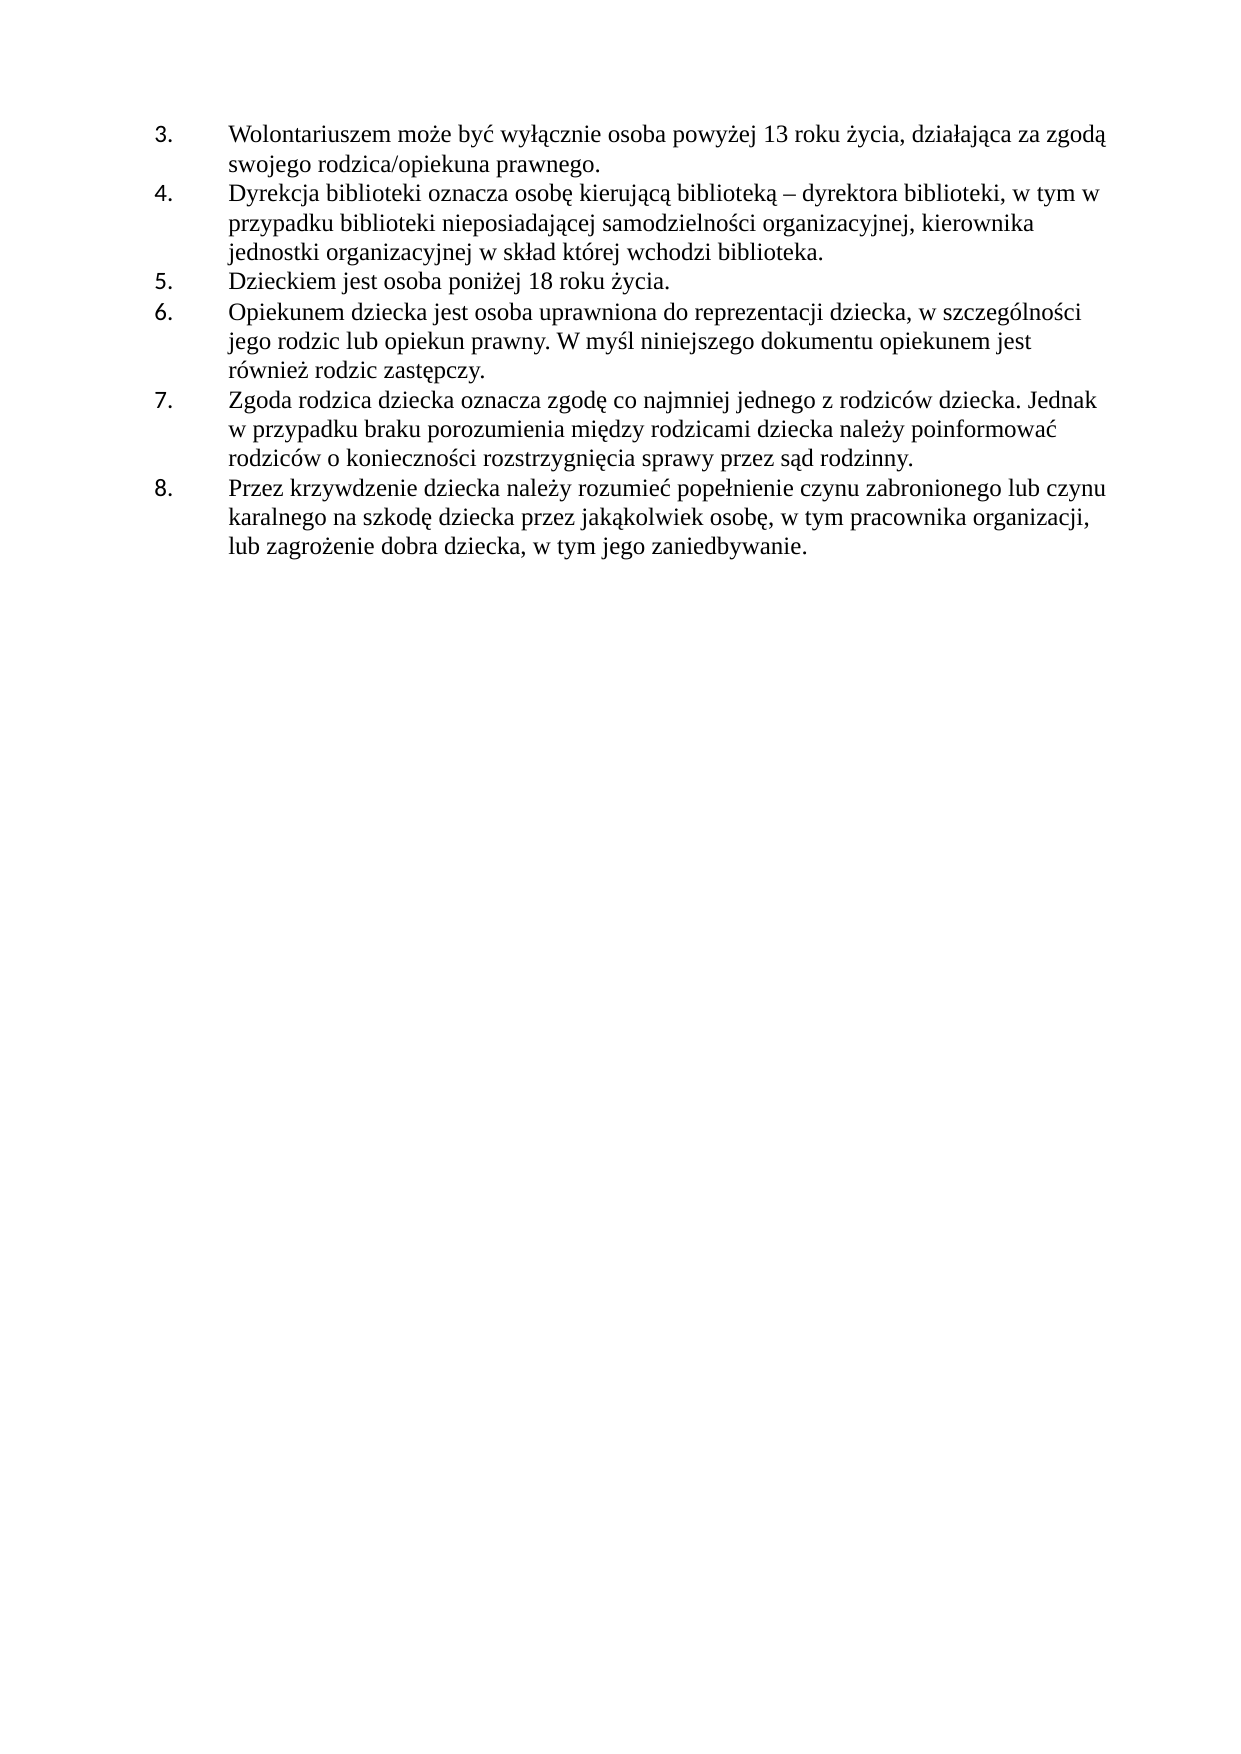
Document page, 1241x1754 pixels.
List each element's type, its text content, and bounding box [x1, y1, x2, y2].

list Dzieckiem jest osoba poniżej 18 roku życia. [154, 265, 1117, 296]
list Opiekunem dziecka jest osoba uprawniona do reprezentacji dziecka, w szczególności jego rodzic lub opiekun prawny. W myśl niniejszego dokumentu opiekunem jest również rodzic zastępczy. [154, 296, 1117, 384]
list Dyrekcja biblioteki oznacza osobę kierującą biblioteką – dyrektora biblioteki, w tym w przypadku biblioteki nieposiadającej samodzielności organizacyjnej, kierownika jednostki organizacyjnej w skład której wchodzi biblioteka. [154, 177, 1117, 265]
list Zgoda rodzica dziecka oznacza zgodę co najmniej jednego z rodziców dziecka. Jednak w przypadku braku porozumienia między rodzicami dziecka należy poinformować rodziców o konieczności rozstrzygnięcia sprawy przez sąd rodzinny. [154, 384, 1117, 472]
list Przez krzywdzenie dziecka należy rozumieć popełnienie czynu zabronionego lub czynu karalnego na szkodę dziecka przez jakąkolwiek osobę, w tym pracownika organizacji, lub zagrożenie dobra dziecka, w tym jego zaniedbywanie. [154, 472, 1117, 560]
list Wolontariuszem może być wyłącznie osoba powyżej 13 roku życia, działająca za zgodą swojego rodzica/opiekuna prawnego. [154, 118, 1117, 177]
